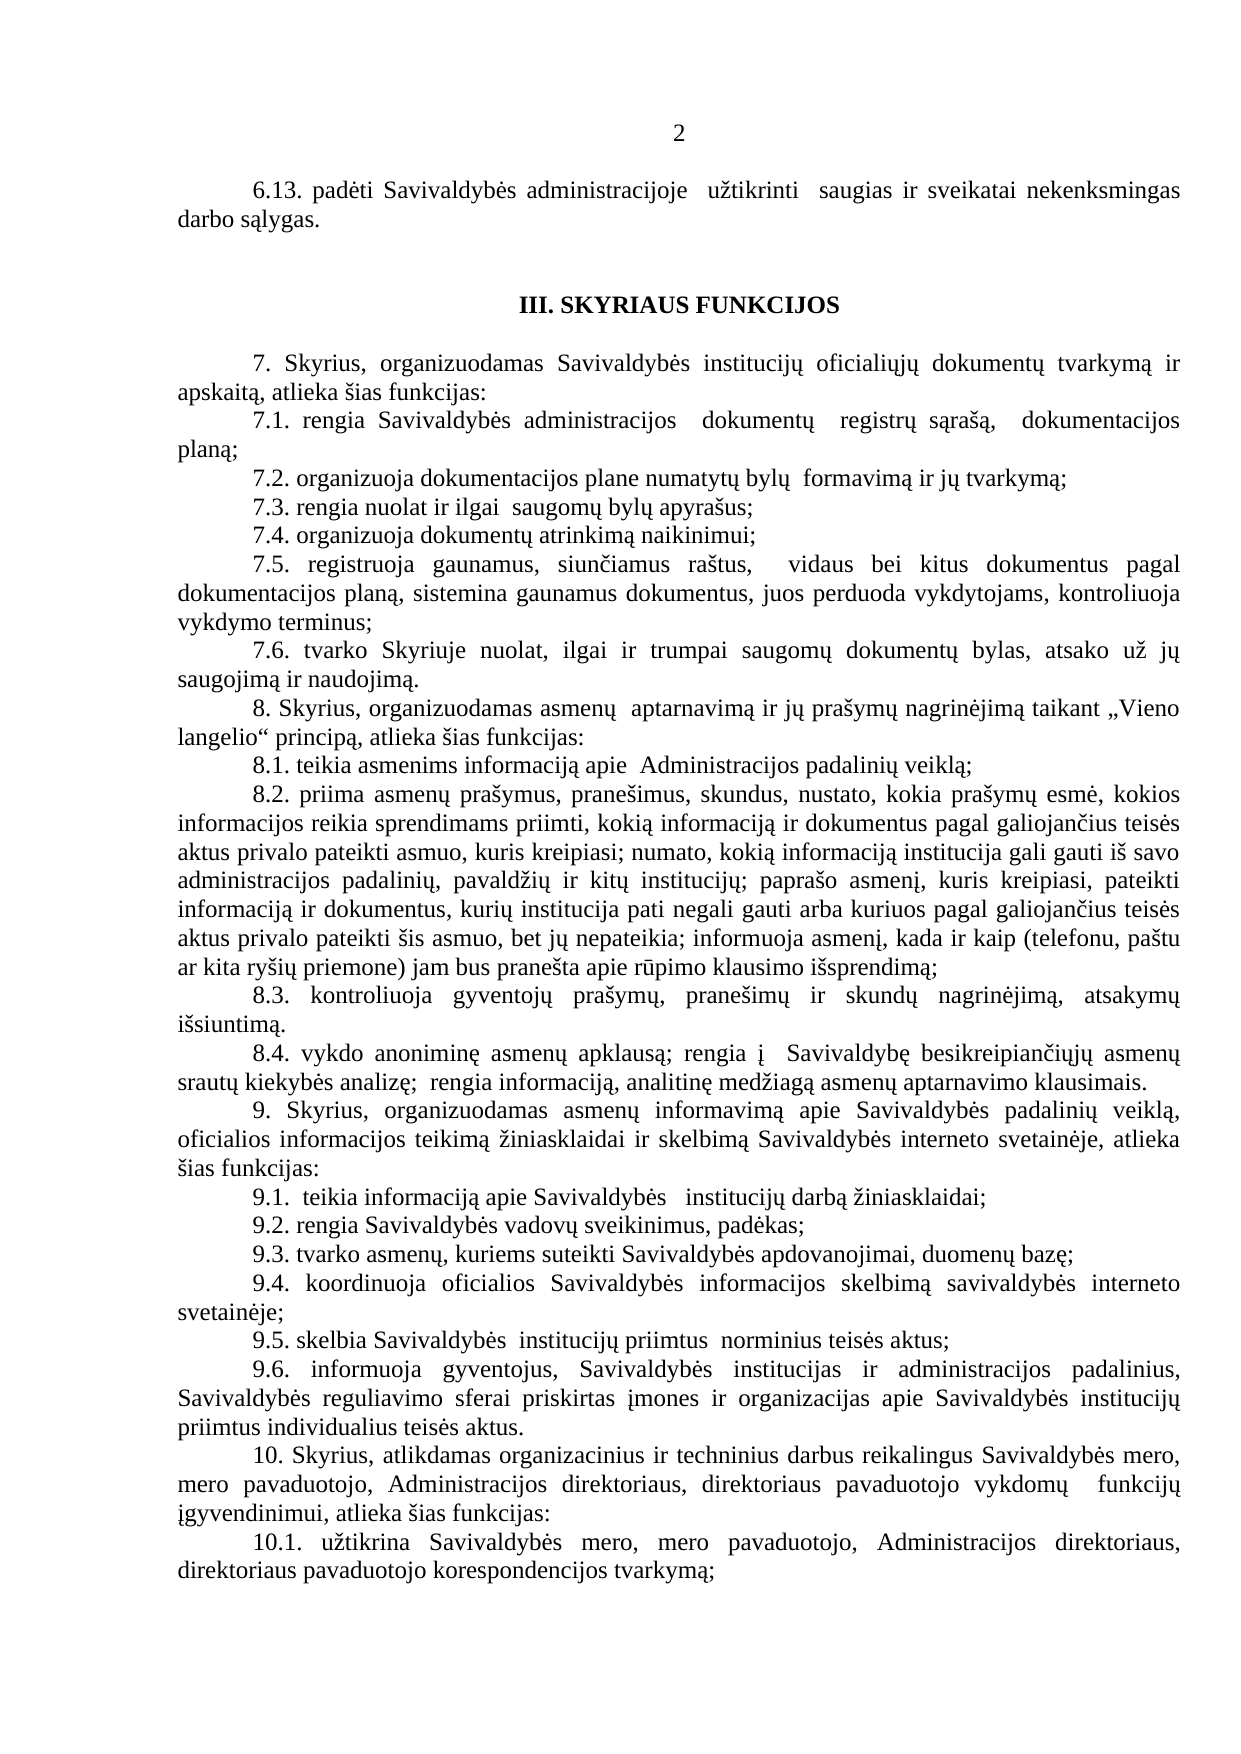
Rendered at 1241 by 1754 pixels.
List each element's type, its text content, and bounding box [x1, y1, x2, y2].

text 9.3. tvarko asmenų, kuriems suteikti Savivaldybės apdovanojimai, duomenų bazę; [177, 1239, 1181, 1268]
text 7.3. rengia nuolat ir ilgai saugomų bylų apyrašus; [177, 492, 1181, 521]
text 8.4. vykdo anoniminę asmenų apklausą; rengia į Savivaldybę besikreipiančiųjų asmenų srautų kiekybės analizę; rengia informaciją, analitinę medžiagą asmenų aptarnavimo klausimais. [177, 1038, 1181, 1096]
text 8.3. kontroliuoja gyventojų prašymų, pranešimų ir skundų nagrinėjimą, atsakymų išsiuntimą. [177, 981, 1181, 1038]
text 8. Skyrius, organizuodamas asmenų aptarnavimą ir jų prašymų nagrinėjimą taikant „Vieno langelio“ principą, atlieka šias funkcijas: [177, 693, 1181, 751]
text 6.13. padėti Savivaldybės administracijoje užtikrinti saugias ir sveikatai nekenksmingas darbo sąlygas. [177, 176, 1181, 233]
text 7.1. rengia Savivaldybės administracijos dokumentų registrų sąrašą, dokumentacijos planą; [177, 406, 1181, 463]
text 10. Skyrius, atlikdamas organizacinius ir techninius darbus reikalingus Savivaldybės mero, mero pavaduotojo, Administracijos direktoriaus, direktoriaus pavaduotojo vykdomų funkcijų įgyvendinimui, atlieka šias funkcijas: [177, 1441, 1181, 1527]
text 10.1. užtikrina Savivaldybės mero, mero pavaduotojo, Administracijos direktoriaus, direktoriaus pavaduotojo korespondencijos tvarkymą; [177, 1527, 1181, 1584]
text 7.5. registruoja gaunamus, siunčiamus raštus, vidaus bei kitus dokumentus pagal dokumentacijos planą, sistemina gaunamus dokumentus, juos perduoda vykdytojams, kontroliuoja vykdymo terminus; [177, 549, 1181, 636]
text III. Skyriaus funkcijos [177, 291, 1181, 319]
text 7. Skyrius, organizuodamas Savivaldybės institucijų oficialiųjų dokumentų tvarkymą ir apskaitą, atlieka šias funkcijas: [177, 348, 1181, 406]
text 8.1. teikia asmenims informaciją apie Administracijos padalinių veiklą; [177, 751, 1181, 779]
text 9.1. teikia informaciją apie Savivaldybės institucijų darbą žiniasklaidai; [177, 1182, 1181, 1211]
text 7.6. tvarko Skyriuje nuolat, ilgai ir trumpai saugomų dokumentų bylas, atsako už jų saugojimą ir naudojimą. [177, 636, 1181, 693]
text 8.2. priima asmenų prašymus, pranešimus, skundus, nustato, kokia prašymų esmė, kokios informacijos reikia sprendimams priimti, kokią informaciją ir dokumentus pagal galiojančius teisės aktus privalo pateikti asmuo, kuris kreipiasi; numato, kokią informaciją institucija gali gauti iš savo administracijos padalinių, pavaldžių ir kitų institucijų; paprašo asmenį, kuris kreipiasi, pateikti informaciją ir dokumentus, kurių institucija pati negali gauti arba kuriuos pagal galiojančius teisės aktus privalo pateikti šis asmuo, bet jų nepateikia; informuoja asmenį, kada ir kaip (telefonu, paštu ar kita ryšių priemone) jam bus pranešta apie rūpimo klausimo išsprendimą; [177, 779, 1181, 981]
text 9. Skyrius, organizuodamas asmenų informavimą apie Savivaldybės padalinių veiklą, oficialios informacijos teikimą žiniasklaidai ir skelbimą Savivaldybės interneto svetainėje, atlieka šias funkcijas: [177, 1096, 1181, 1182]
text 9.5. skelbia Savivaldybės institucijų priimtus norminius teisės aktus; [177, 1326, 1181, 1354]
text 9.2. rengia Savivaldybės vadovų sveikinimus, padėkas; [177, 1211, 1181, 1239]
text 7.4. organizuoja dokumentų atrinkimą naikinimui; [177, 521, 1181, 549]
text 7.2. organizuoja dokumentacijos plane numatytų bylų formavimą ir jų tvarkymą; [252, 463, 1181, 492]
text 9.4. koordinuoja oficialios Savivaldybės informacijos skelbimą savivaldybės interneto svetainėje; [177, 1268, 1181, 1326]
text 9.6. informuoja gyventojus, Savivaldybės institucijas ir administracijos padalinius, Savivaldybės reguliavimo sferai priskirtas įmones ir organizacijas apie Savivaldybės institucijų priimtus individualius teisės aktus. [177, 1354, 1181, 1441]
